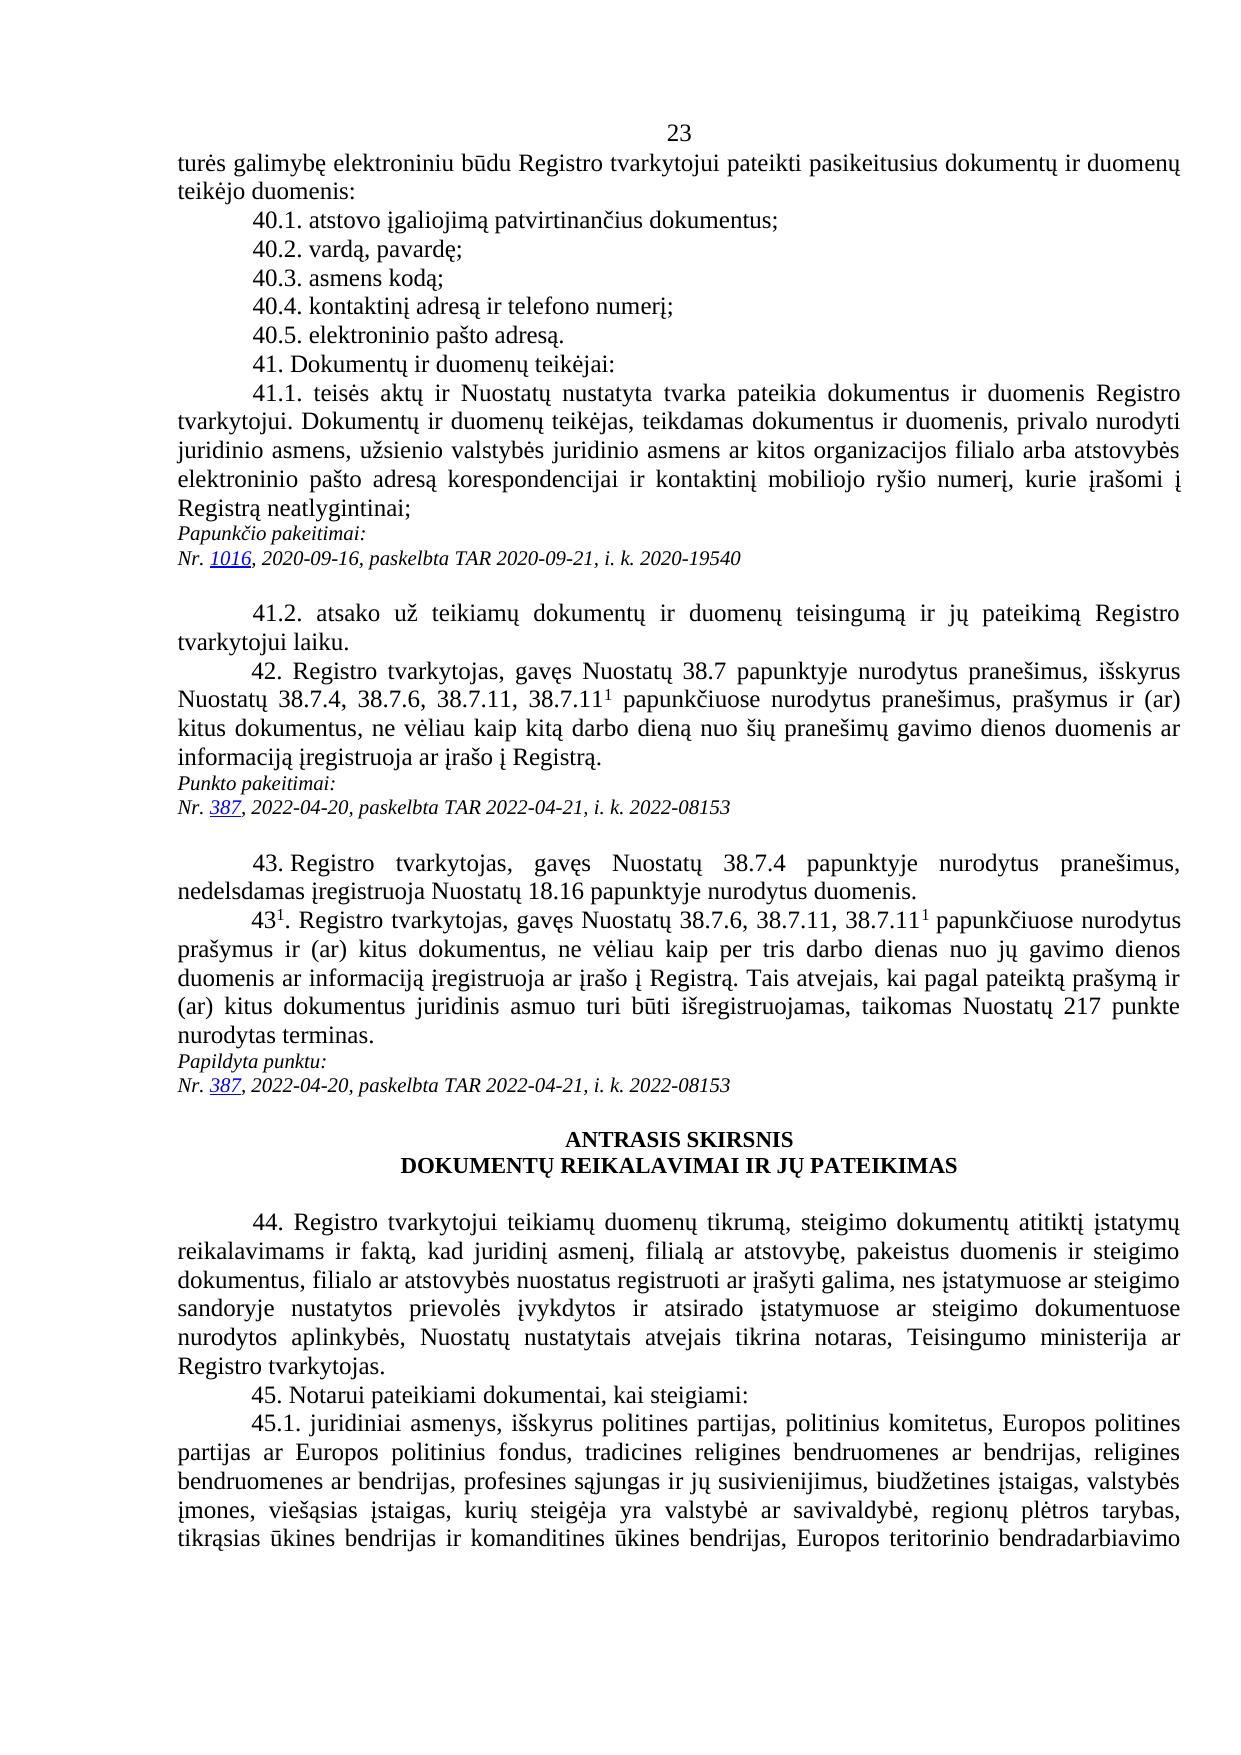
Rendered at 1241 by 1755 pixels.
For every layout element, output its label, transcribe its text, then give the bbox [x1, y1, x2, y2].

text 45. Notarui pateikiami dokumentai, kai steigiami: [177, 1380, 1181, 1408]
text Nr. 387, 2022-04-20, paskelbta TAR 2022-04-21, i. k. 2022-08153 [177, 795, 1181, 819]
text 43. Registro tvarkytojas, gavęs Nuostatų 38.7.4 papunktyje nurodytus pranešimus, nedelsdamas įregistruoja Nuostatų 18.16 papunktyje nurodytus duomenis. [177, 848, 1181, 905]
text Punkto pakeitimai: [177, 771, 1181, 795]
text Papildyta punktu: [177, 1049, 1181, 1073]
text Nr. 387, 2022-04-20, paskelbta TAR 2022-04-21, i. k. 2022-08153 [177, 1073, 1181, 1097]
text 45.1. juridiniai asmenys, išskyrus politines partijas, politinius komitetus, Europos politines partijas ar Europos politinius fondus, tradicines religines bendruomenes ar bendrijas, religines bendruomenes ar bendrijas, profesines sąjungas ir jų susivienijimus, biudžetines įstaigas, valstybės įmones, viešąsias įstaigas, kurių steigėja yra valstybė ar savivaldybė, regionų plėtros tarybas, tikrąsias ūkines bendrijas ir komanditines ūkines bendrijas, Europos teritorinio bendradarbiavimo [177, 1408, 1181, 1552]
text turės galimybę elektroniniu būdu Registro tvarkytojui pateikti pasikeitusius dokumentų ir duomenų teikėjo duomenis: [177, 148, 1181, 205]
text ANTRASIS SKIRSNIS [177, 1126, 1181, 1152]
text 40.2. vardą, pavardę; [177, 234, 1181, 263]
text 42. Registro tvarkytojas, gavęs Nuostatų 38.7 papunktyje nurodytus pranešimus, išskyrus Nuostatų 38.7.4, 38.7.6, 38.7.11, 38.7.111 papunkčiuose nurodytus pranešimus, prašymus ir (ar) kitus dokumentus, ne vėliau kaip kitą darbo dieną nuo šių pranešimų gavimo dienos duomenis ar informaciją įregistruoja ar įrašo į Registrą. [177, 656, 1181, 771]
text 41. Dokumentų ir duomenų teikėjai: [177, 349, 1181, 378]
text 431. Registro tvarkytojas, gavęs Nuostatų 38.7.6, 38.7.11, 38.7.111 papunkčiuose nurodytus prašymus ir (ar) kitus dokumentus, ne vėliau kaip per tris darbo dienas nuo jų gavimo dienos duomenis ar informaciją įregistruoja ar įrašo į Registrą. Tais atvejais, kai pagal pateiktą prašymą ir (ar) kitus dokumentus juridinis asmuo turi būti išregistruojamas, taikomas Nuostatų 217 punkte nurodytas terminas. [177, 905, 1181, 1049]
text 40.5. elektroninio pašto adresą. [177, 320, 1181, 349]
text 40.1. atstovo įgaliojimą patvirtinančius dokumentus; [177, 205, 1181, 234]
text DOKUMENTŲ REIKALAVIMAI IR JŲ PATEIKIMAS [177, 1152, 1181, 1178]
text 41.2. atsako už teikiamų dokumentų ir duomenų teisingumą ir jų pateikimą Registro tvarkytojui laiku. [177, 598, 1181, 656]
text 40.3. asmens kodą; [177, 263, 1181, 291]
text 40.4. kontaktinį adresą ir telefono numerį; [177, 291, 1181, 320]
text 44. Registro tvarkytojui teikiamų duomenų tikrumą, steigimo dokumentų atitiktį įstatymų reikalavimams ir faktą, kad juridinį asmenį, filialą ar atstovybę, pakeistus duomenis ir steigimo dokumentus, filialo ar atstovybės nuostatus registruoti ar įrašyti galima, nes įstatymuose ar steigimo sandoryje nustatytos prievolės įvykdytos ir atsirado įstatymuose ar steigimo dokumentuose nurodytos aplinkybės, Nuostatų nustatytais atvejais tikrina notaras, Teisingumo ministerija ar Registro tvarkytojas. [177, 1207, 1181, 1380]
text Papunkčio pakeitimai: [177, 521, 1181, 545]
text Nr. 1016, 2020-09-16, paskelbta TAR 2020-09-21, i. k. 2020-19540 [177, 545, 1181, 569]
text 41.1. teisės aktų ir Nuostatų nustatyta tvarka pateikia dokumentus ir duomenis Registro tvarkytojui. Dokumentų ir duomenų teikėjas, teikdamas dokumentus ir duomenis, privalo nurodyti juridinio asmens, užsienio valstybės juridinio asmens ar kitos organizacijos filialo arba atstovybės elektroninio pašto adresą korespondencijai ir kontaktinį mobiliojo ryšio numerį, kurie įrašomi į Registrą neatlygintinai; [177, 378, 1181, 521]
